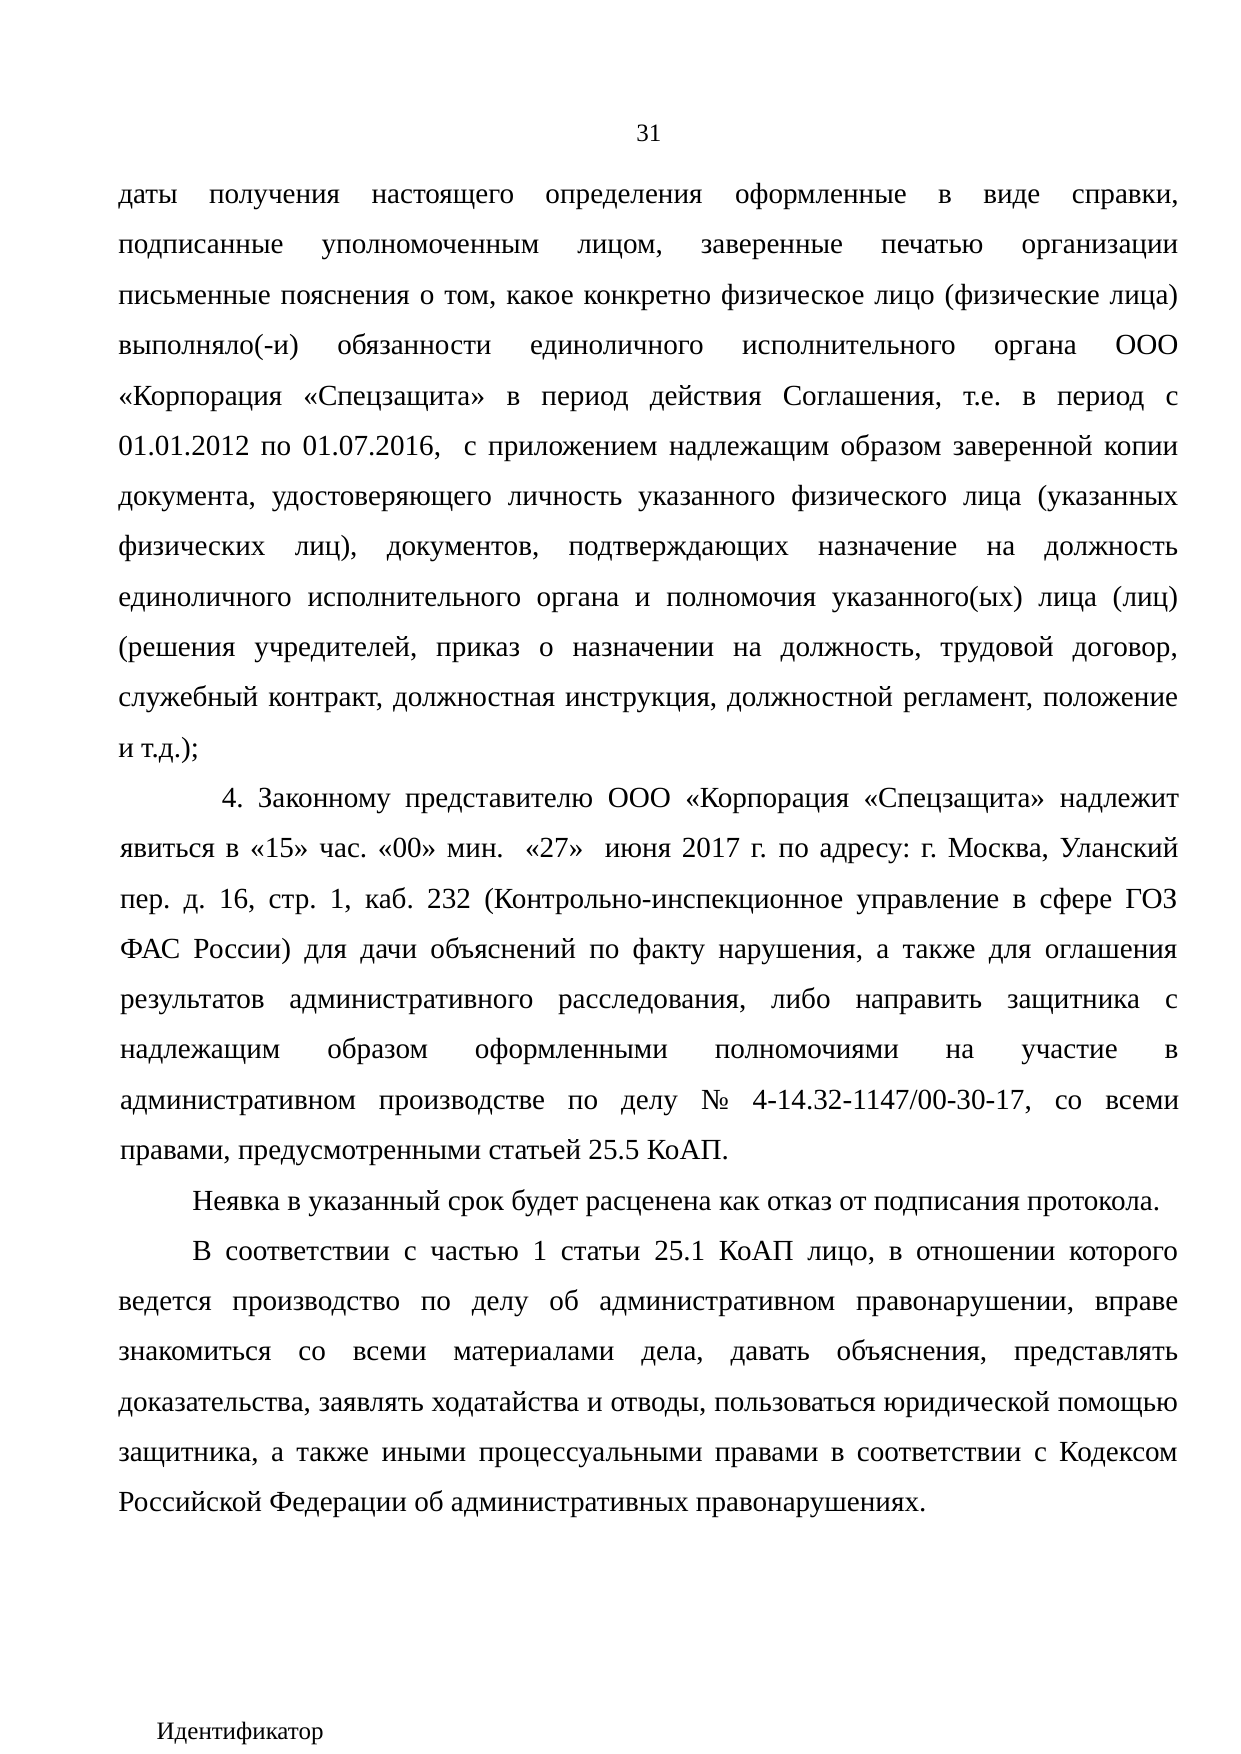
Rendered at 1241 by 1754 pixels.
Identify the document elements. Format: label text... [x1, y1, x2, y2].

text Неявка в указанный срок будет расценена как отказ от подписания протокола. [118, 1183, 1179, 1216]
list даты получения настоящего определения оформленные в виде справки, подписанные уполномоченным лицом, заверенные печатью организации письменные пояснения о том, какое конкретно физическое лицо (физические лица) выполняло(-и) обязанности единоличного исполнительного органа ООО «Корпорация «Спецзащита» в период действия Соглашения, т.е. в период с 01.01.2012 по 01.07.2016, с приложением надлежащим образом заверенной копии документа, удостоверяющего личность указанного физического лица (указанных физических лиц), документов, подтверждающих назначение на должность единоличного исполнительного органа и полномочия указанного(ых) лица (лиц) (решения учредителей, приказ о назначении на должность, трудовой договор, служебный контракт, должностная инструкция, должностной регламент, положение и т.д.); [118, 176, 1179, 763]
text В соответствии с частью 1 статьи 25.1 КоАП лицо, в отношении которого ведется производство по делу об административном правонарушении, вправе знакомиться со всеми материалами дела, давать объяснения, представлять доказательства, заявлять ходатайства и отводы, пользоваться юридической помощью защитника, а также иными процессуальными правами в соответствии с Кодексом Российской Федерации об административных правонарушениях. [118, 1233, 1179, 1518]
text 4. Законному представителю ООО «Корпорация «Спецзащита» надлежит явиться в «15» час. «00» мин. «27» июня 2017 г. по адресу: г. Москва, Уланский пер. д. 16, стр. 1, каб. 232 (Контрольно-инспекционное управление в сфере ГОЗ ФАС России) для дачи объяснений по факту нарушения, а также для оглашения результатов административного расследования, либо направить защитника с надлежащим образом оформленными полномочиями на участие в административном производстве по делу № 4-14.32-1147/00-30-17, со всеми правами, предусмотренными статьей 25.5 КоАП. [120, 780, 1179, 1166]
